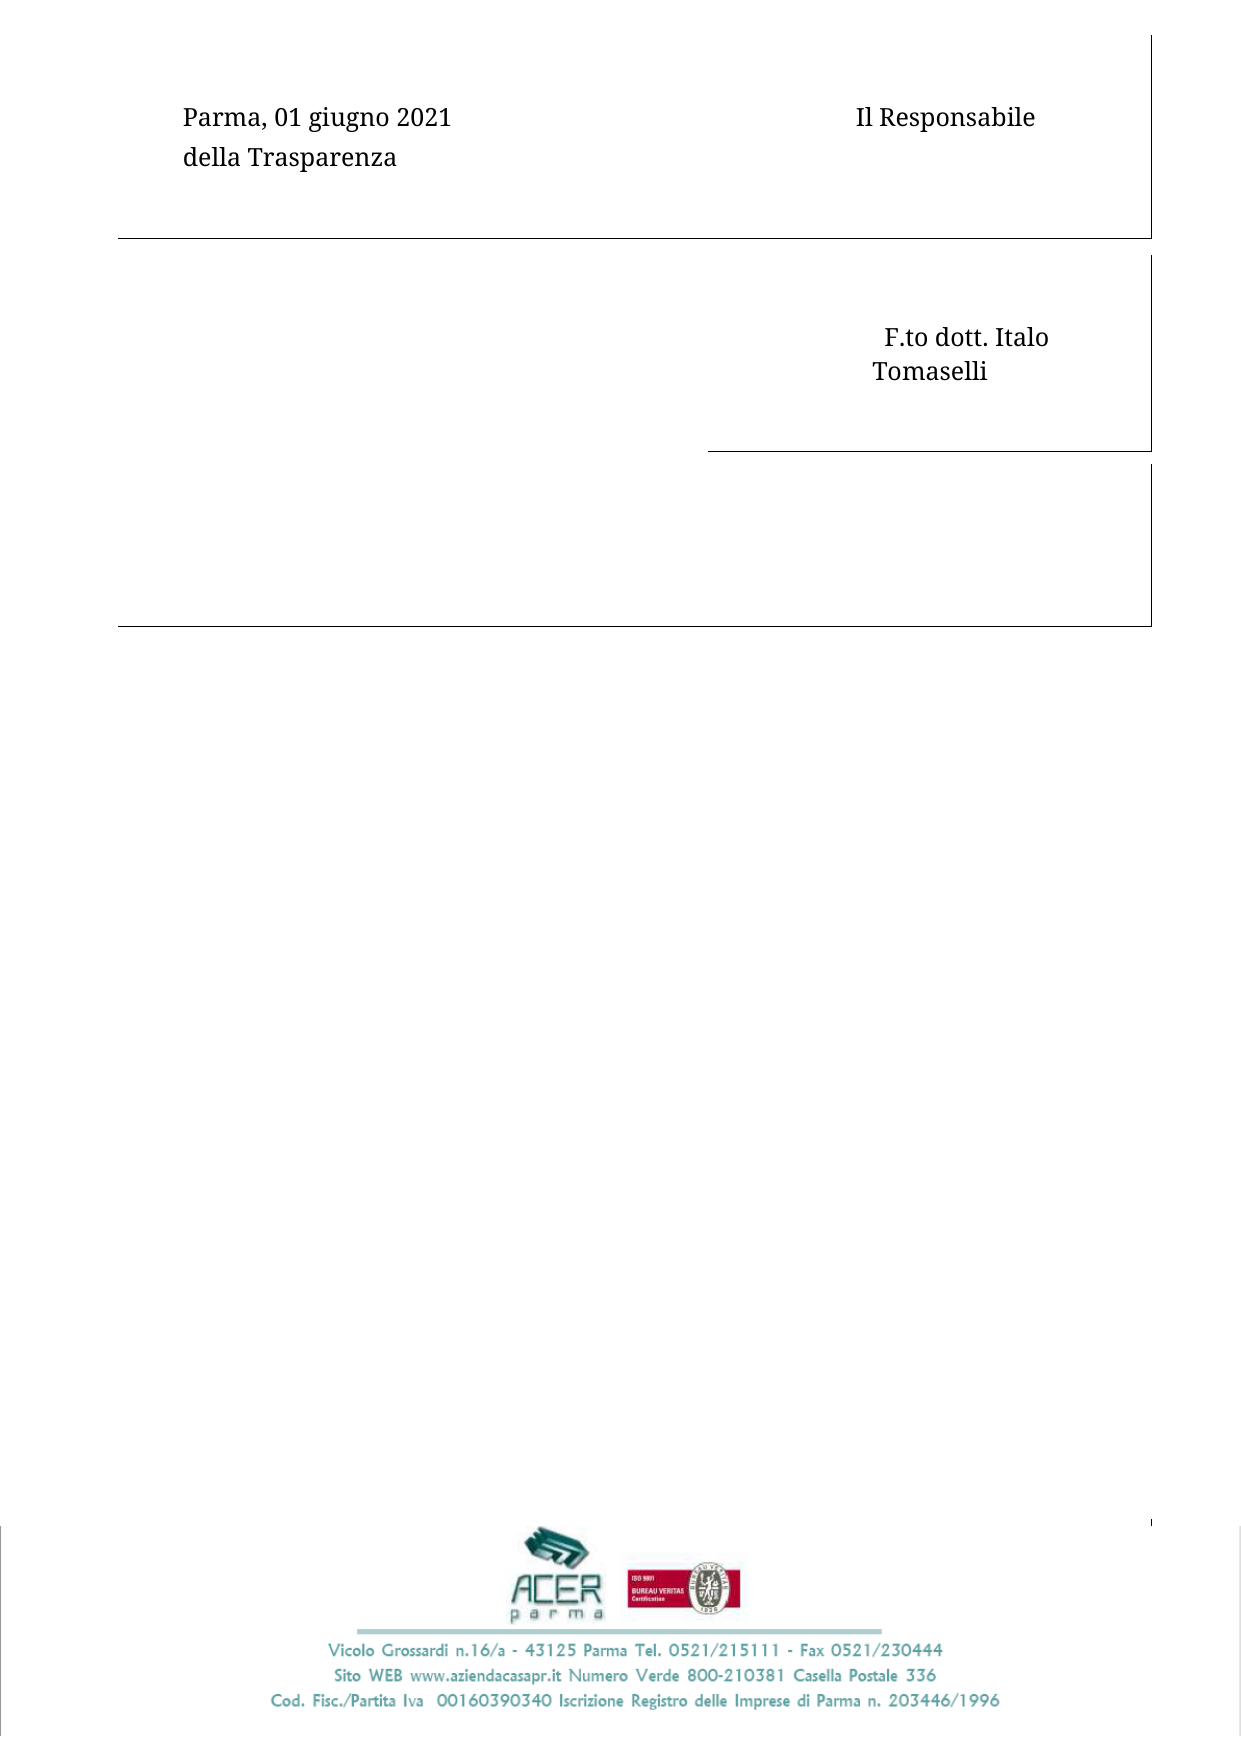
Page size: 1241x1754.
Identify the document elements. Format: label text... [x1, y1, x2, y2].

text Parma, 01 giugno 2021 Il Responsabile della Trasparenza [118, 35, 1151, 238]
text F.to dott. Italo Tomaselli [708, 255, 1151, 451]
